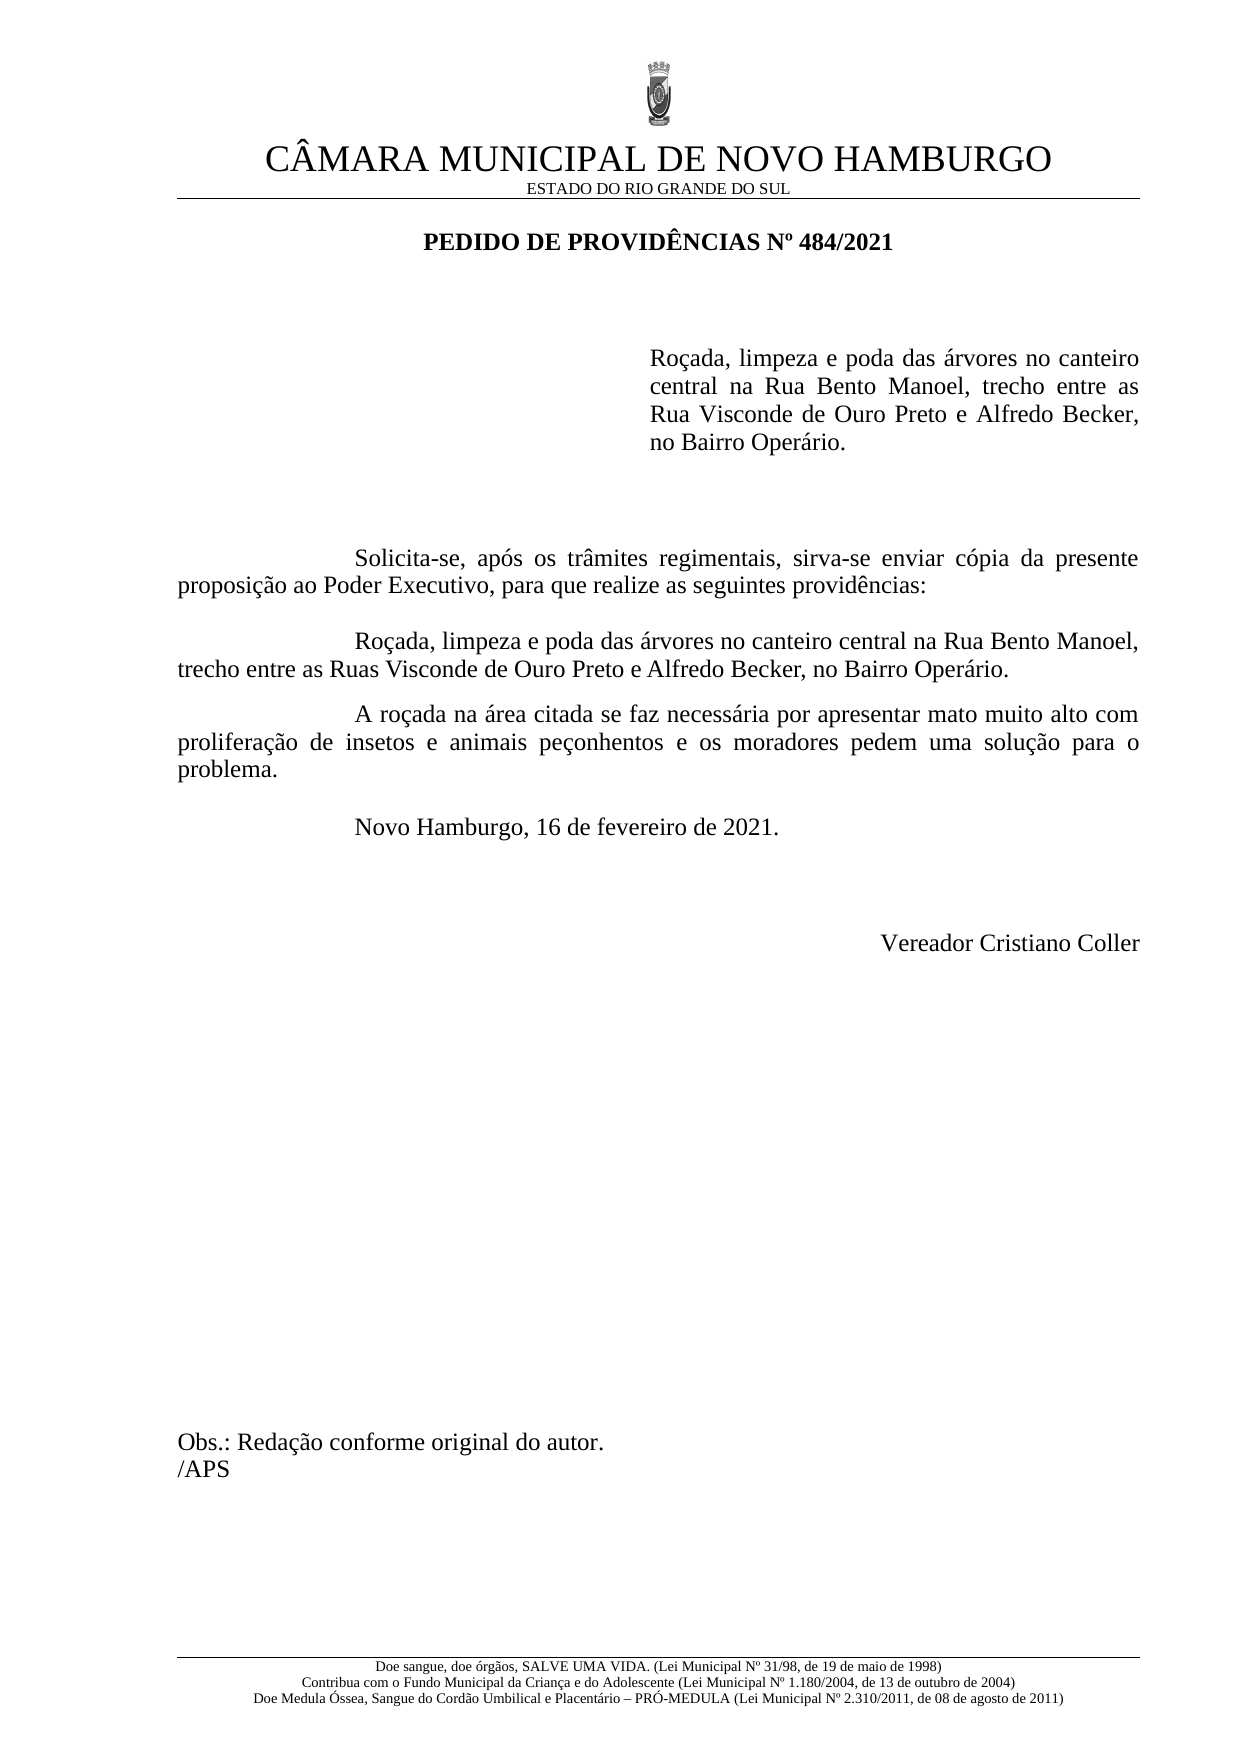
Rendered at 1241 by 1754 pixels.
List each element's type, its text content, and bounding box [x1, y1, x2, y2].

text Obs.: Redação conforme original do autor. [177, 1428, 1140, 1456]
text Roçada, limpeza e poda das árvores no canteiro central na Rua Bento Manoel, trecho entre as Rua Visconde de Ouro Preto e Alfredo Becker, no Bairro Operário. [649, 344, 1140, 455]
text PEDIDO DE PROVIDÊNCIAS Nº 484/2021 [177, 228, 1140, 256]
text Roçada, limpeza e poda das árvores no canteiro central na Rua Bento Manoel, trecho entre as Ruas Visconde de Ouro Preto e Alfredo Becker, no Bairro Operário. [177, 627, 1140, 682]
text /APS [177, 1456, 1140, 1483]
text Vereador Cristiano Coller [177, 929, 1140, 957]
text Novo Hamburgo, 16 de fevereiro de 2021. [177, 813, 1140, 841]
text Solicita-se, após os trâmites regimentais, sirva-se enviar cópia da presente proposição ao Poder Executivo, para que realize as seguintes providências: [177, 544, 1140, 599]
text A roçada na área citada se faz necessária por apresentar mato muito alto com proliferação de insetos e animais peçonhentos e os moradores pedem uma solução para o problema. [177, 700, 1140, 783]
